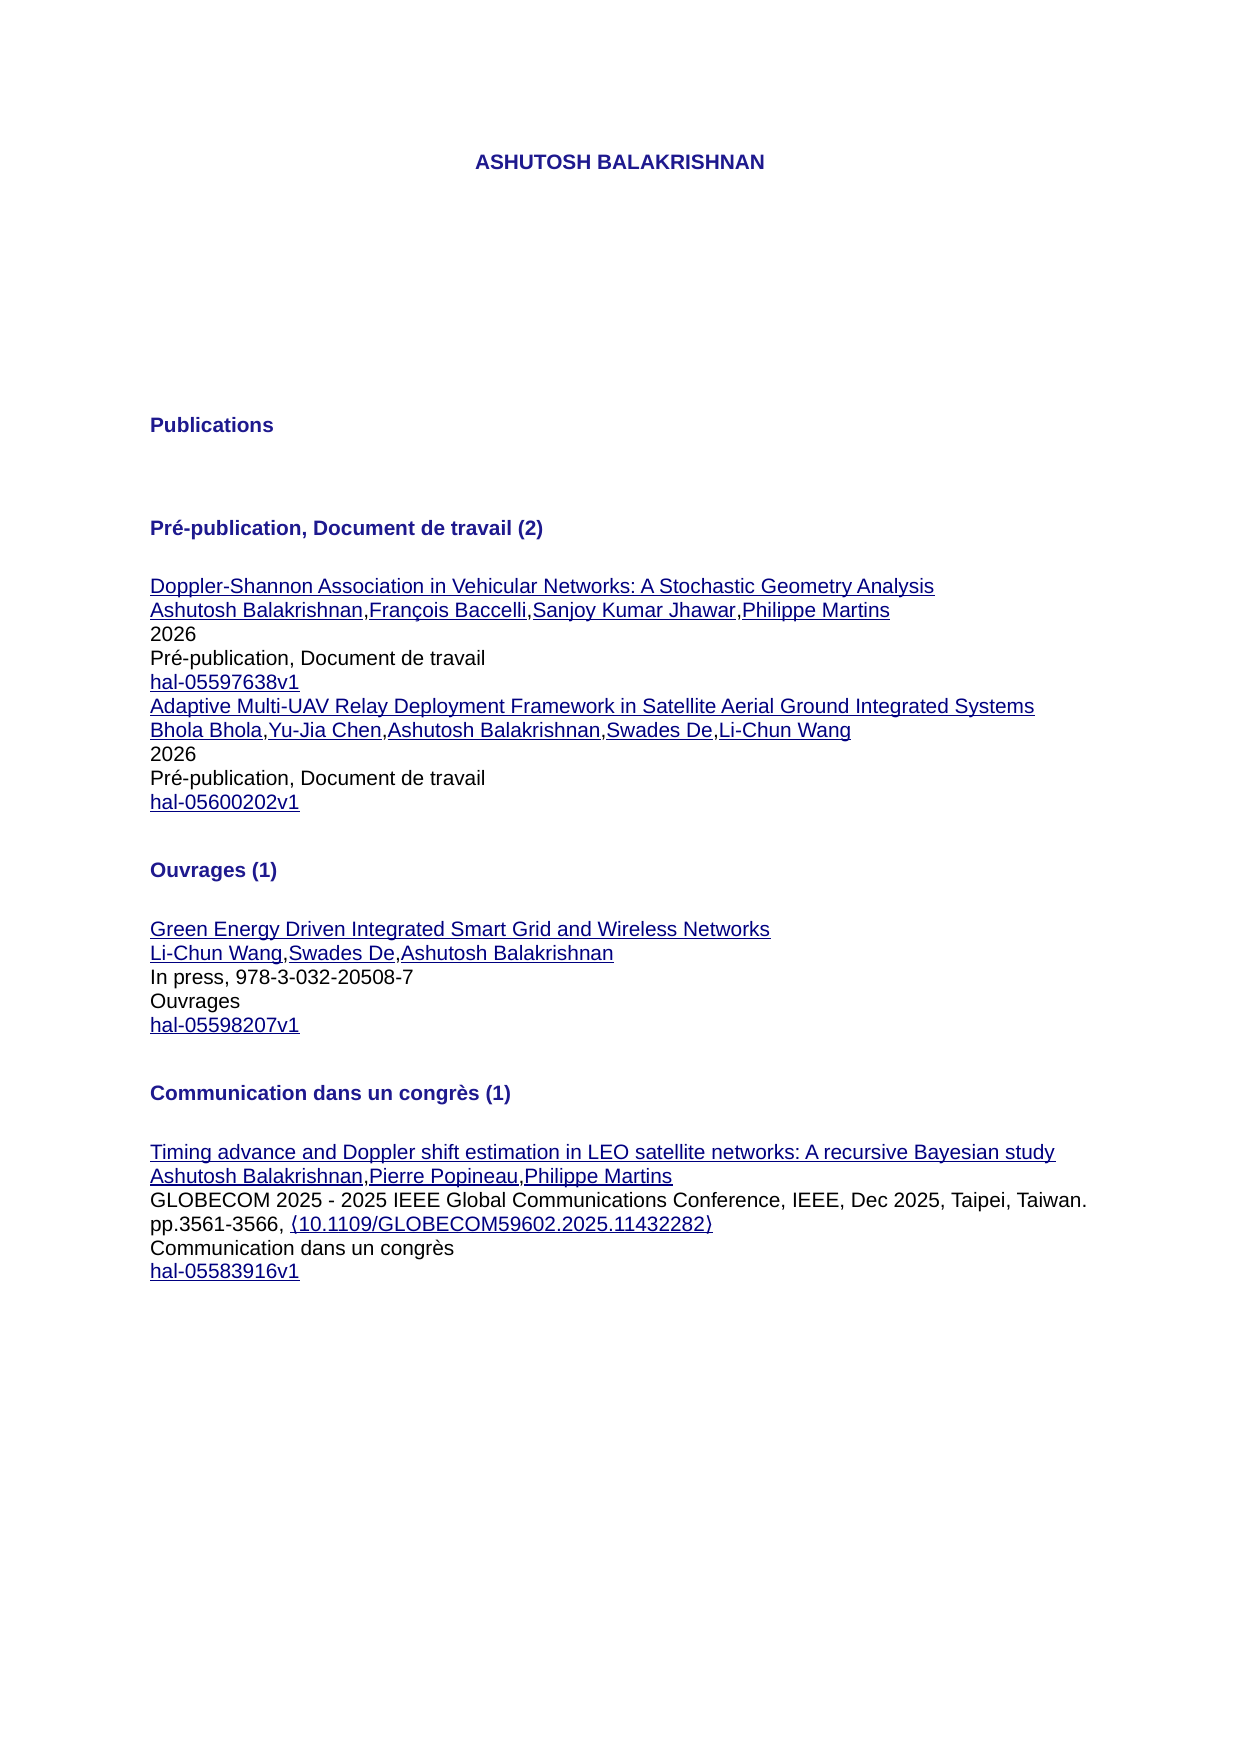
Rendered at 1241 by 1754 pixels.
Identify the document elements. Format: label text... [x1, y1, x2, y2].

subtitle Communication dans un congrès (1) [150, 1081, 1090, 1105]
subtitle Pré-publication, Document de travail (2) [150, 516, 1090, 539]
subtitle Publications [150, 412, 1090, 436]
table_header Green Energy Driven Integrated Smart Grid and Wireless Networks Li-Chun Wang,Swades De,Ashutosh Balakrishnan In press, 978-3-032-20508-7 Ouvrages hal-05598207v1 [150, 917, 1090, 1036]
table_header Timing advance and Doppler shift estimation in LEO satellite networks: A recursive Bayesian study Ashutosh Balakrishnan,Pierre Popineau,Philippe Martins GLOBECOM 2025 - 2025 IEEE Global Communications Conference, IEEE, Dec 2025, Taipei, Taiwan. pp.3561-3566, ⟨10.1109/GLOBECOM59602.2025.11432282⟩ Communication dans un congrès hal-05583916v1 [150, 1140, 1090, 1283]
table_header Doppler-Shannon Association in Vehicular Networks: A Stochastic Geometry Analysis Ashutosh Balakrishnan,François Baccelli,Sanjoy Kumar Jhawar,Philippe Martins 2026 Pré-publication, Document de travail hal-05597638v1 [150, 574, 1090, 694]
subtitle ASHUTOSH BALAKRISHNAN [150, 150, 1090, 174]
subtitle Ouvrages (1) [150, 858, 1090, 882]
table_cell Adaptive Multi-UAV Relay Deployment Framework in Satellite Aerial Ground Integrated Systems Bhola Bhola,Yu-Jia Chen,Ashutosh Balakrishnan,Swades De,Li-Chun Wang 2026 Pré-publication, Document de travail hal-05600202v1 [150, 694, 1090, 813]
